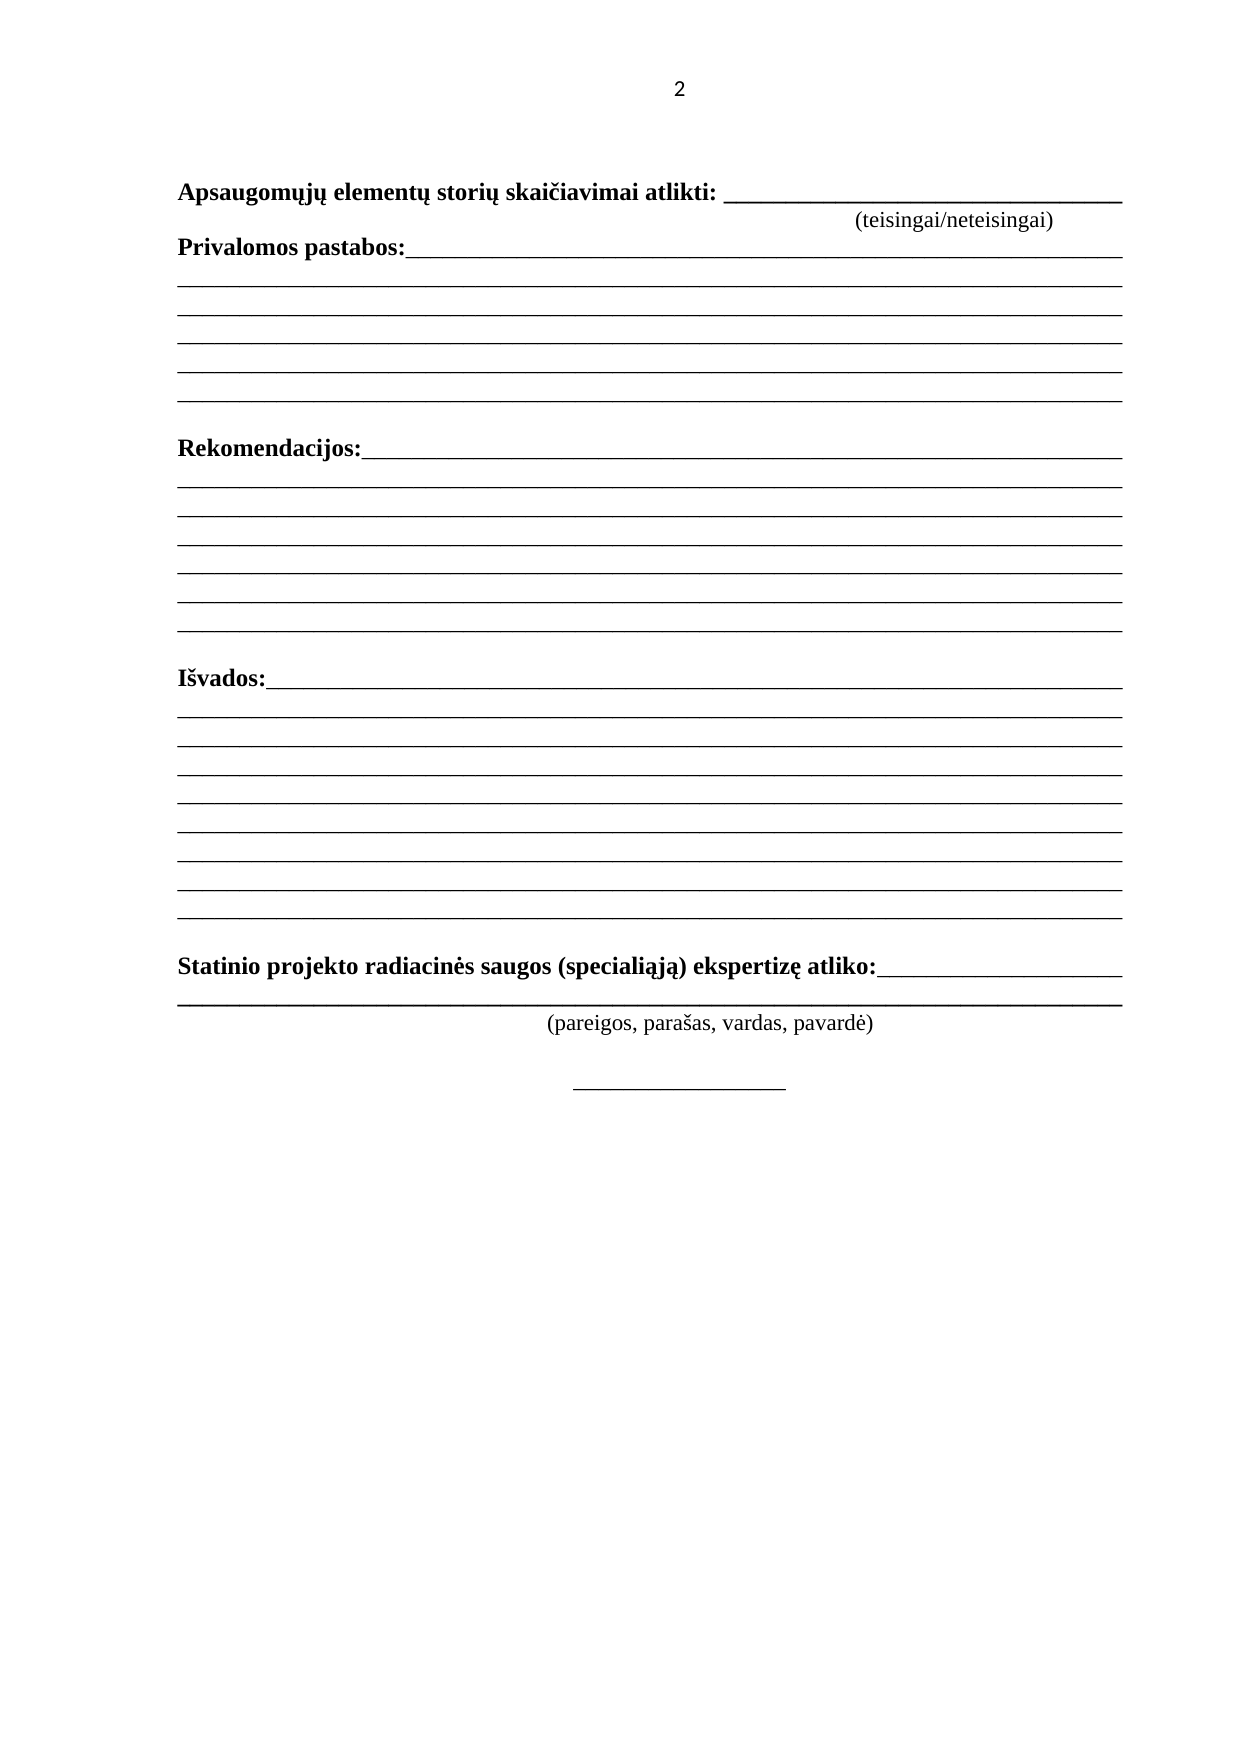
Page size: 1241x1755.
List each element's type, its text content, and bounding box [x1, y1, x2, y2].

text _ [177, 606, 1181, 635]
text _ [177, 807, 1181, 836]
text Rekomendacijos: [177, 433, 1181, 462]
text _ [177, 347, 1181, 376]
text _ [177, 980, 1181, 1008]
text _ [177, 491, 1181, 520]
text Privalomos pastabos: [177, 232, 1181, 261]
text _ [177, 376, 1181, 405]
text _ [177, 778, 1181, 807]
text Išvados: [177, 663, 1181, 692]
text (pareigos, parašas, vardas, pavardė) [240, 1008, 1181, 1035]
text _ [177, 548, 1181, 577]
text _ [177, 290, 1181, 318]
text _ [177, 865, 1181, 893]
text _ [177, 836, 1181, 865]
text _ [177, 692, 1181, 721]
text Statinio projekto radiacinės saugos (specialiąją) ekspertizę atliko: [177, 951, 1181, 980]
text _ [177, 462, 1181, 491]
text _ [177, 721, 1181, 750]
text (teisingai/neteisingai) [727, 206, 1181, 232]
text _ [177, 750, 1181, 778]
text _ [177, 520, 1181, 548]
text _ [177, 261, 1181, 290]
text Apsaugomųjų elementų storių skaičiavimai atlikti: [177, 177, 1181, 206]
text _ [177, 893, 1181, 922]
text _________________ [177, 1064, 1181, 1092]
text _ [177, 318, 1181, 347]
text _ [177, 577, 1181, 606]
